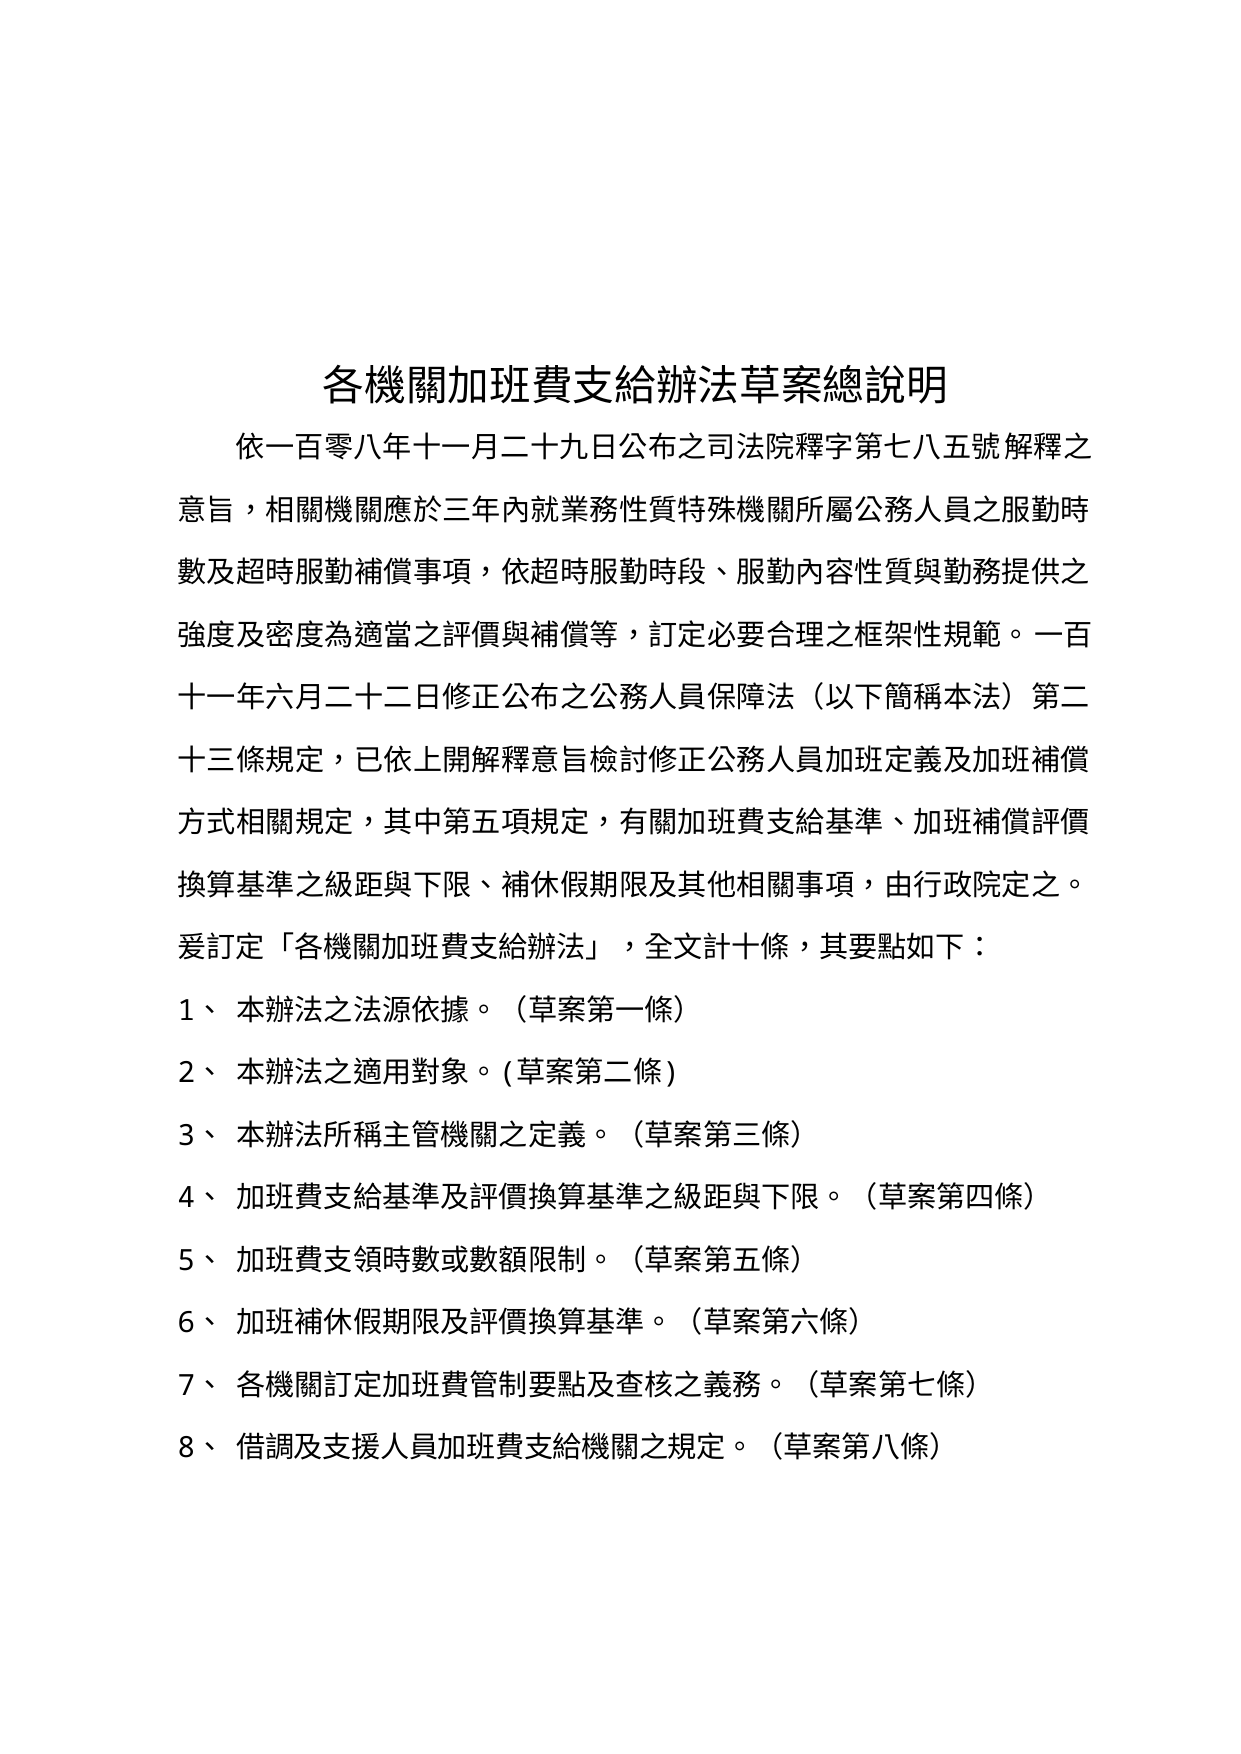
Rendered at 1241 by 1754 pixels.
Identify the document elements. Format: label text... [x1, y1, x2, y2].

list 加班費支領時數或數額限制。（草案第五條） [177, 1216, 1092, 1278]
list 借調及支援人員加班費支給機關之規定。（草案第八條） [177, 1403, 1092, 1466]
text 各機關加班費支給辦法草案總說明 [177, 341, 1092, 403]
list 本辦法之適用對象。(草案第二條) [177, 1028, 1092, 1091]
text 依一百零八年十一月二十九日公布之司法院釋字第七八五號解釋之意旨，相關機關應於三年內就業務性質特殊機關所屬公務人員之服勤時數及超時服勤補償事項，依超時服勤時段、服勤內容性質與勤務提供之強度及密度為適當之評價與補償等，訂定必要合理之框架性規範。一百十一年六月二十二日修正公布之公務人員保障法（以下簡稱本法）第二十三條規定，已依上開解釋意旨檢討修正公務人員加班定義及加班補償方式相關規定，其中第五項規定，有關加班費支給基準、加班補償評價換算基準之級距與下限、補休假期限及其他相關事項，由行政院定之。爰訂定「各機關加班費支給辦法」，全文計十條，其要點如下： [177, 403, 1092, 966]
list 加班費支給基準及評價換算基準之級距與下限。（草案第四條） [177, 1153, 1092, 1216]
list 本辦法之法源依據。（草案第一條） [177, 966, 1092, 1028]
list 各機關訂定加班費管制要點及查核之義務。（草案第七條） [177, 1341, 1092, 1403]
list 加班補休假期限及評價換算基準。（草案第六條） [177, 1278, 1092, 1341]
list 本辦法所稱主管機關之定義。（草案第三條） [177, 1091, 1092, 1153]
